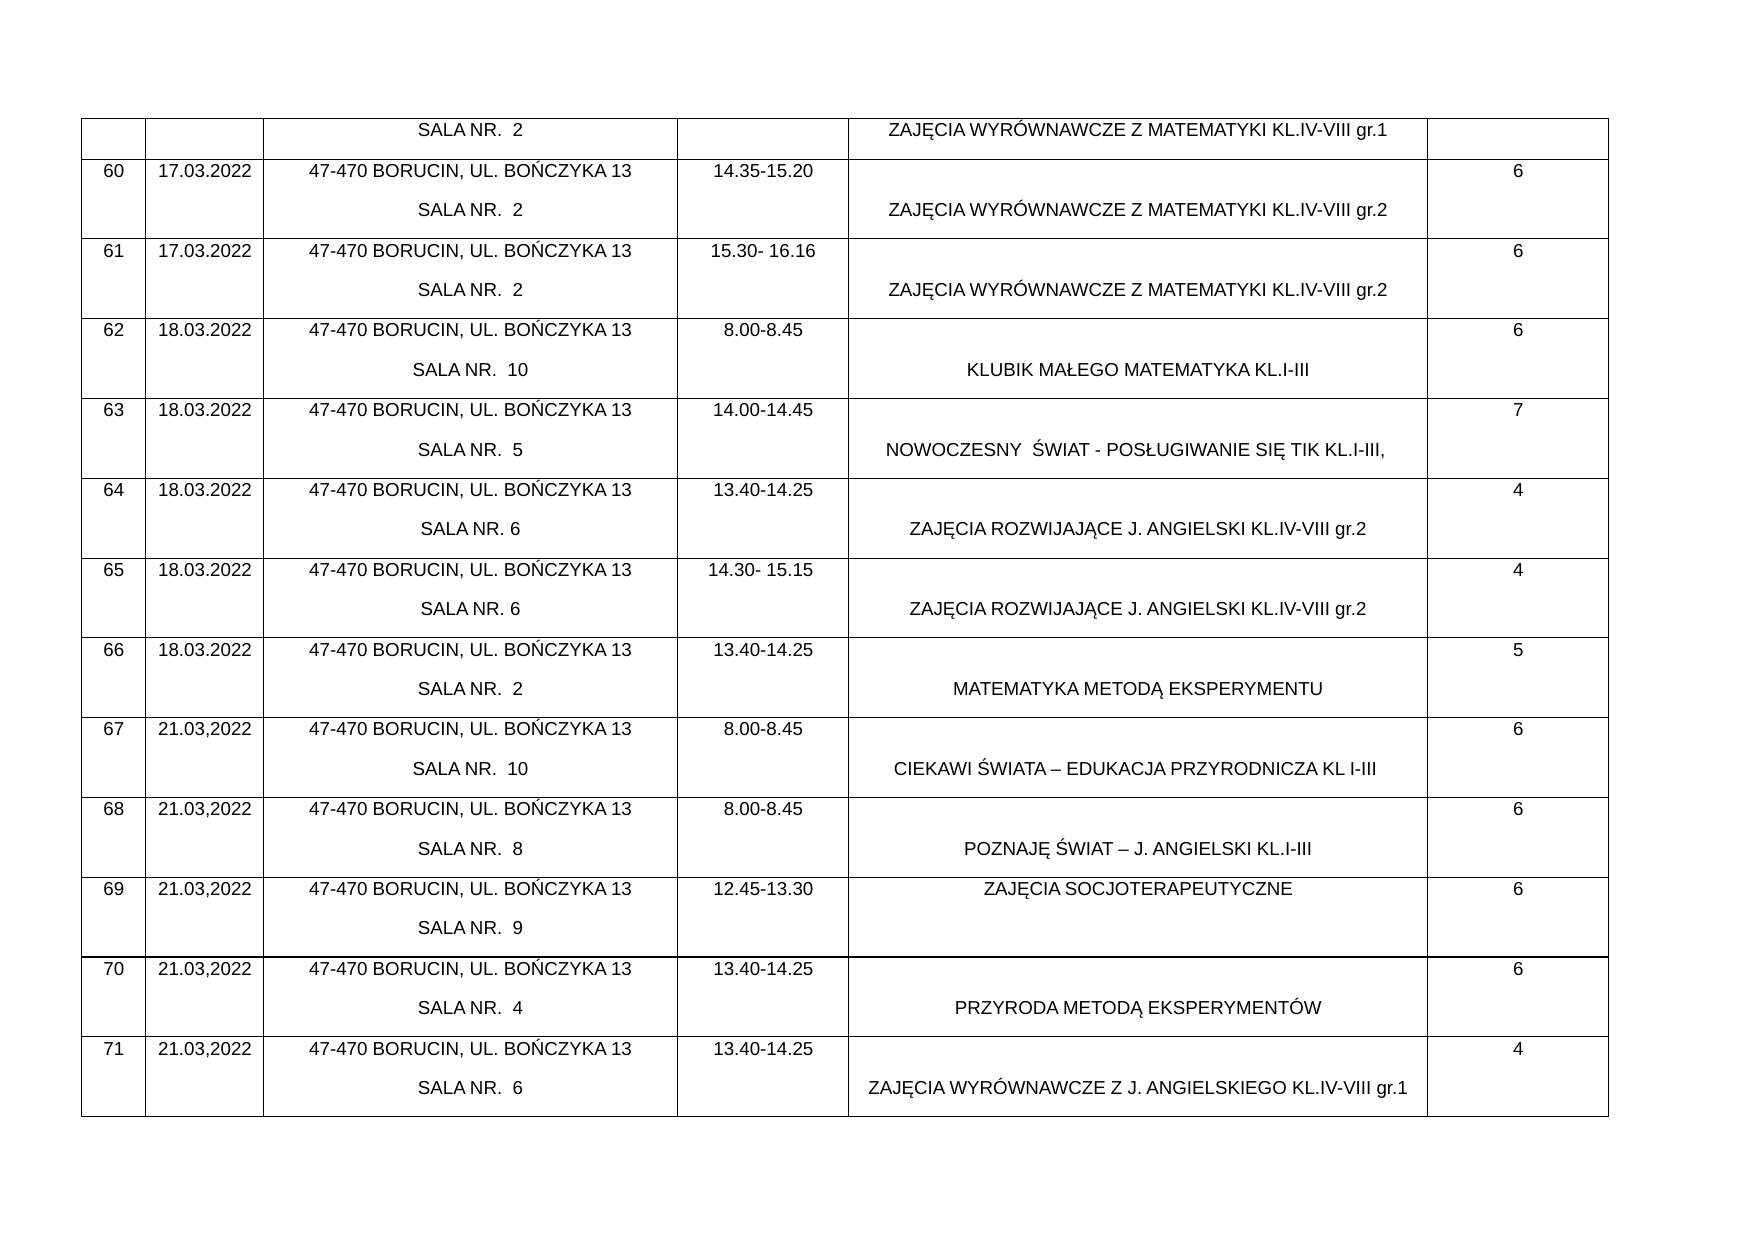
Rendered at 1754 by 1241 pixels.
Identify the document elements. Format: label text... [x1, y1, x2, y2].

table_cell 21.03,2022 [146, 878, 263, 956]
table_cell 47-470 BORUCIN, UL. BOŃCZYKA 13 SALA NR. 5 [264, 399, 677, 478]
table_cell 21.03,2022 [146, 798, 263, 877]
table_cell 63 [82, 399, 145, 478]
table_cell ZAJĘCIA WYRÓWNAWCZE Z MATEMATYKI KL.IV-VIII gr.2 [849, 239, 1427, 318]
table_cell 47-470 BORUCIN, UL. BOŃCZYKA 13 SALA NR. 2 [264, 160, 677, 238]
table_cell 69 [82, 878, 145, 956]
table_cell 70 [82, 958, 145, 1036]
table_cell 13.40-14.25 [678, 958, 848, 1036]
table_cell 6 [1428, 239, 1608, 318]
table_cell 4 [1428, 559, 1608, 637]
table_cell PRZYRODA METODĄ EKSPERYMENTÓW [849, 958, 1427, 1036]
table_cell 47-470 BORUCIN, UL. BOŃCZYKA 13 SALA NR. 2 [264, 638, 677, 717]
table_cell 13.40-14.25 [678, 638, 848, 717]
table_cell 17.03.2022 [146, 160, 263, 238]
table_cell ZAJĘCIA ROZWIJAJĄCE J. ANGIELSKI KL.IV-VIII gr.2 [849, 559, 1427, 637]
table_cell 6 [1428, 878, 1608, 956]
table_cell 18.03.2022 [146, 559, 263, 637]
table_cell 47-470 BORUCIN, UL. BOŃCZYKA 13 SALA NR. 9 [264, 878, 677, 956]
table_cell 61 [82, 239, 145, 318]
table_cell 17.03.2022 [146, 239, 263, 318]
table_cell 21.03,2022 [146, 718, 263, 797]
table_cell 47-470 BORUCIN, UL. BOŃCZYKA 13 SALA NR. 8 [264, 798, 677, 877]
table_cell 60 [82, 160, 145, 238]
table_cell [1428, 119, 1608, 158]
table_cell [146, 119, 263, 158]
table_cell 14.30- 15.15 [678, 559, 848, 637]
table_cell 13.40-14.25 [678, 1037, 848, 1116]
table_cell 6 [1428, 160, 1608, 238]
table_cell 14.00-14.45 [678, 399, 848, 478]
table_cell 21.03,2022 [146, 1037, 263, 1116]
table_cell 7 [1428, 399, 1608, 478]
table_cell 6 [1428, 958, 1608, 1036]
table_cell 6 [1428, 718, 1608, 797]
table_cell 6 [1428, 319, 1608, 398]
table_cell 47-470 BORUCIN, UL. BOŃCZYKA 13 SALA NR. 10 [264, 319, 677, 398]
table_cell ZAJĘCIA WYRÓWNAWCZE Z MATEMATYKI KL.IV-VIII gr.2 [849, 160, 1427, 238]
table_cell [82, 119, 145, 158]
table_cell 47-470 BORUCIN, UL. BOŃCZYKA 13 SALA NR. 4 [264, 958, 677, 1036]
table_cell 47-470 BORUCIN, UL. BOŃCZYKA 13 SALA NR. 6 [264, 479, 677, 557]
table_cell CIEKAWI ŚWIATA – EDUKACJA PRZYRODNICZA KL I-III [849, 718, 1427, 797]
table_cell 47-470 BORUCIN, UL. BOŃCZYKA 13 SALA NR. 6 [264, 559, 677, 637]
table_cell NOWOCZESNY ŚWIAT - POSŁUGIWANIE SIĘ TIK KL.I-III, [849, 399, 1427, 478]
table_cell 47-470 BORUCIN, UL. BOŃCZYKA 13 SALA NR. 10 [264, 718, 677, 797]
table_cell 18.03.2022 [146, 479, 263, 557]
table_cell 71 [82, 1037, 145, 1116]
table_cell 5 [1428, 638, 1608, 717]
table_cell 13.40-14.25 [678, 479, 848, 557]
table_cell MATEMATYKA METODĄ EKSPERYMENTU [849, 638, 1427, 717]
table_cell 4 [1428, 1037, 1608, 1116]
table_cell ZAJĘCIA WYRÓWNAWCZE Z MATEMATYKI KL.IV-VIII gr.1 [849, 119, 1427, 158]
table_cell 8.00-8.45 [678, 798, 848, 877]
table_cell 47-470 BORUCIN, UL. BOŃCZYKA 13 SALA NR. 2 [264, 239, 677, 318]
table_cell 47-470 BORUCIN, UL. BOŃCZYKA 13 SALA NR. 6 [264, 1037, 677, 1116]
table_cell POZNAJĘ ŚWIAT – J. ANGIELSKI KL.I-III [849, 798, 1427, 877]
table_cell 65 [82, 559, 145, 637]
table_cell 8.00-8.45 [678, 718, 848, 797]
table_cell 67 [82, 718, 145, 797]
table_cell [678, 119, 848, 158]
table_cell 21.03,2022 [146, 958, 263, 1036]
table_cell 14.35-15.20 [678, 160, 848, 238]
table_cell 6 [1428, 798, 1608, 877]
table_cell 18.03.2022 [146, 399, 263, 478]
table_cell 18.03.2022 [146, 638, 263, 717]
table_cell 62 [82, 319, 145, 398]
table_cell 8.00-8.45 [678, 319, 848, 398]
table_cell 15.30- 16.16 [678, 239, 848, 318]
table_cell 18.03.2022 [146, 319, 263, 398]
table_cell SALA NR. 2 [264, 119, 677, 158]
table_cell 64 [82, 479, 145, 557]
table_cell 68 [82, 798, 145, 877]
table_cell KLUBIK MAŁEGO MATEMATYKA KL.I-III [849, 319, 1427, 398]
table_cell 4 [1428, 479, 1608, 557]
table_cell ZAJĘCIA SOCJOTERAPEUTYCZNE [849, 878, 1427, 956]
table_cell ZAJĘCIA WYRÓWNAWCZE Z J. ANGIELSKIEGO KL.IV-VIII gr.1 [849, 1037, 1427, 1116]
table_cell 12.45-13.30 [678, 878, 848, 956]
table_cell ZAJĘCIA ROZWIJAJĄCE J. ANGIELSKI KL.IV-VIII gr.2 [849, 479, 1427, 557]
table_cell 66 [82, 638, 145, 717]
